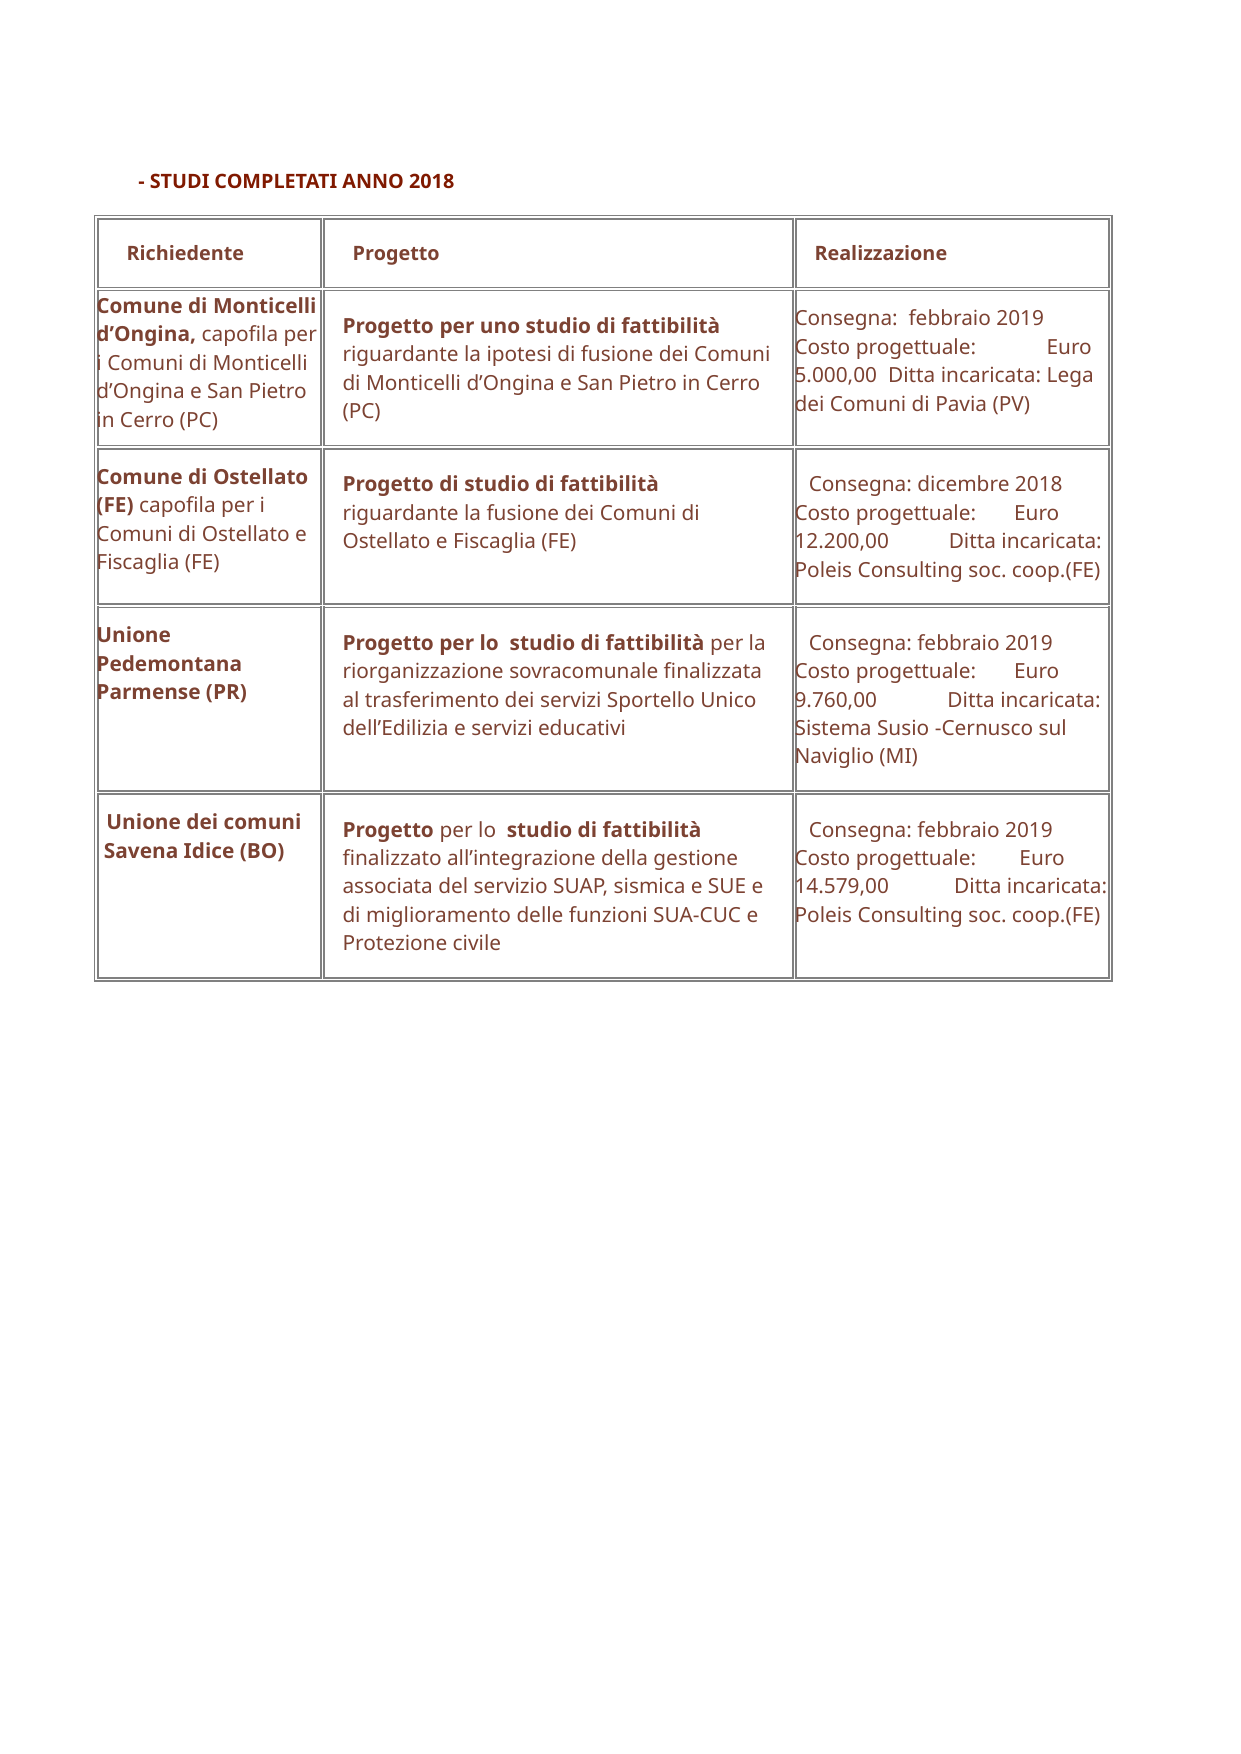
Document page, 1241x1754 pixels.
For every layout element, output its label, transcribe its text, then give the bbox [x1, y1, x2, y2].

table_cell Consegna: febbraio 2019 Costo progettuale: Euro 9.760,00 Ditta incaricata: Sistema Susio -Cernusco sul Naviglio (MI) [797, 608, 1108, 790]
table_cell Unione dei comuni Savena Idice (BO) [99, 795, 320, 977]
table_cell Consegna: dicembre 2018 Costo progettuale: Euro 12.200,00 Ditta incaricata: Poleis Consulting soc. coop.(FE) [797, 450, 1108, 603]
table_cell Progetto per lo studio di fattibilità finalizzato all’integrazione della gestione associata del servizio SUAP, sismica e SUE e di miglioramento delle funzioni SUA-CUC e Protezione civile [325, 795, 792, 977]
table_cell [96, 1116, 1117, 1183]
table_cell Progetto di studio di fattibilità riguardante la fusione dei Comuni di Ostellato e Fiscaglia (FE) [325, 450, 792, 603]
table_header Realizzazione [797, 220, 1108, 286]
table_cell Consegna: febbraio 2019 Costo progettuale: Euro 5.000,00 Ditta incaricata: Lega dei Comuni di Pavia (PV) [797, 291, 1108, 445]
table_cell Consegna: febbraio 2019 Costo progettuale: Euro 14.579,00 Ditta incaricata: Poleis Consulting soc. coop.(FE) [797, 795, 1108, 977]
text - STUDI COMPLETATI ANNO 2018 [138, 168, 1080, 195]
table_header [1113, 215, 1117, 982]
table_cell [96, 982, 1117, 1049]
table_cell Comune di Monticelli d’Ongina, capofila per i Comuni di Monticelli d’Ongina e San Pietro in Cerro (PC) [99, 291, 320, 445]
table_cell Unione Pedemontana Parmense (PR) [99, 608, 320, 790]
table_cell Progetto per lo studio di fattibilità per la riorganizzazione sovracomunale finalizzata al trasferimento dei servizi Sportello Unico dell’Edilizia e servizi educativi [325, 608, 792, 790]
table_header Richiedente [99, 220, 320, 286]
table_header Progetto [325, 220, 792, 286]
table_cell Progetto per uno studio di fattibilità riguardante la ipotesi di fusione dei Comuni di Monticelli d’Ongina e San Pietro in Cerro (PC) [325, 291, 792, 445]
table_cell Comune di Ostellato (FE) capofila per i Comuni di Ostellato e Fiscaglia (FE) [99, 450, 320, 603]
table_cell [96, 1049, 1117, 1116]
